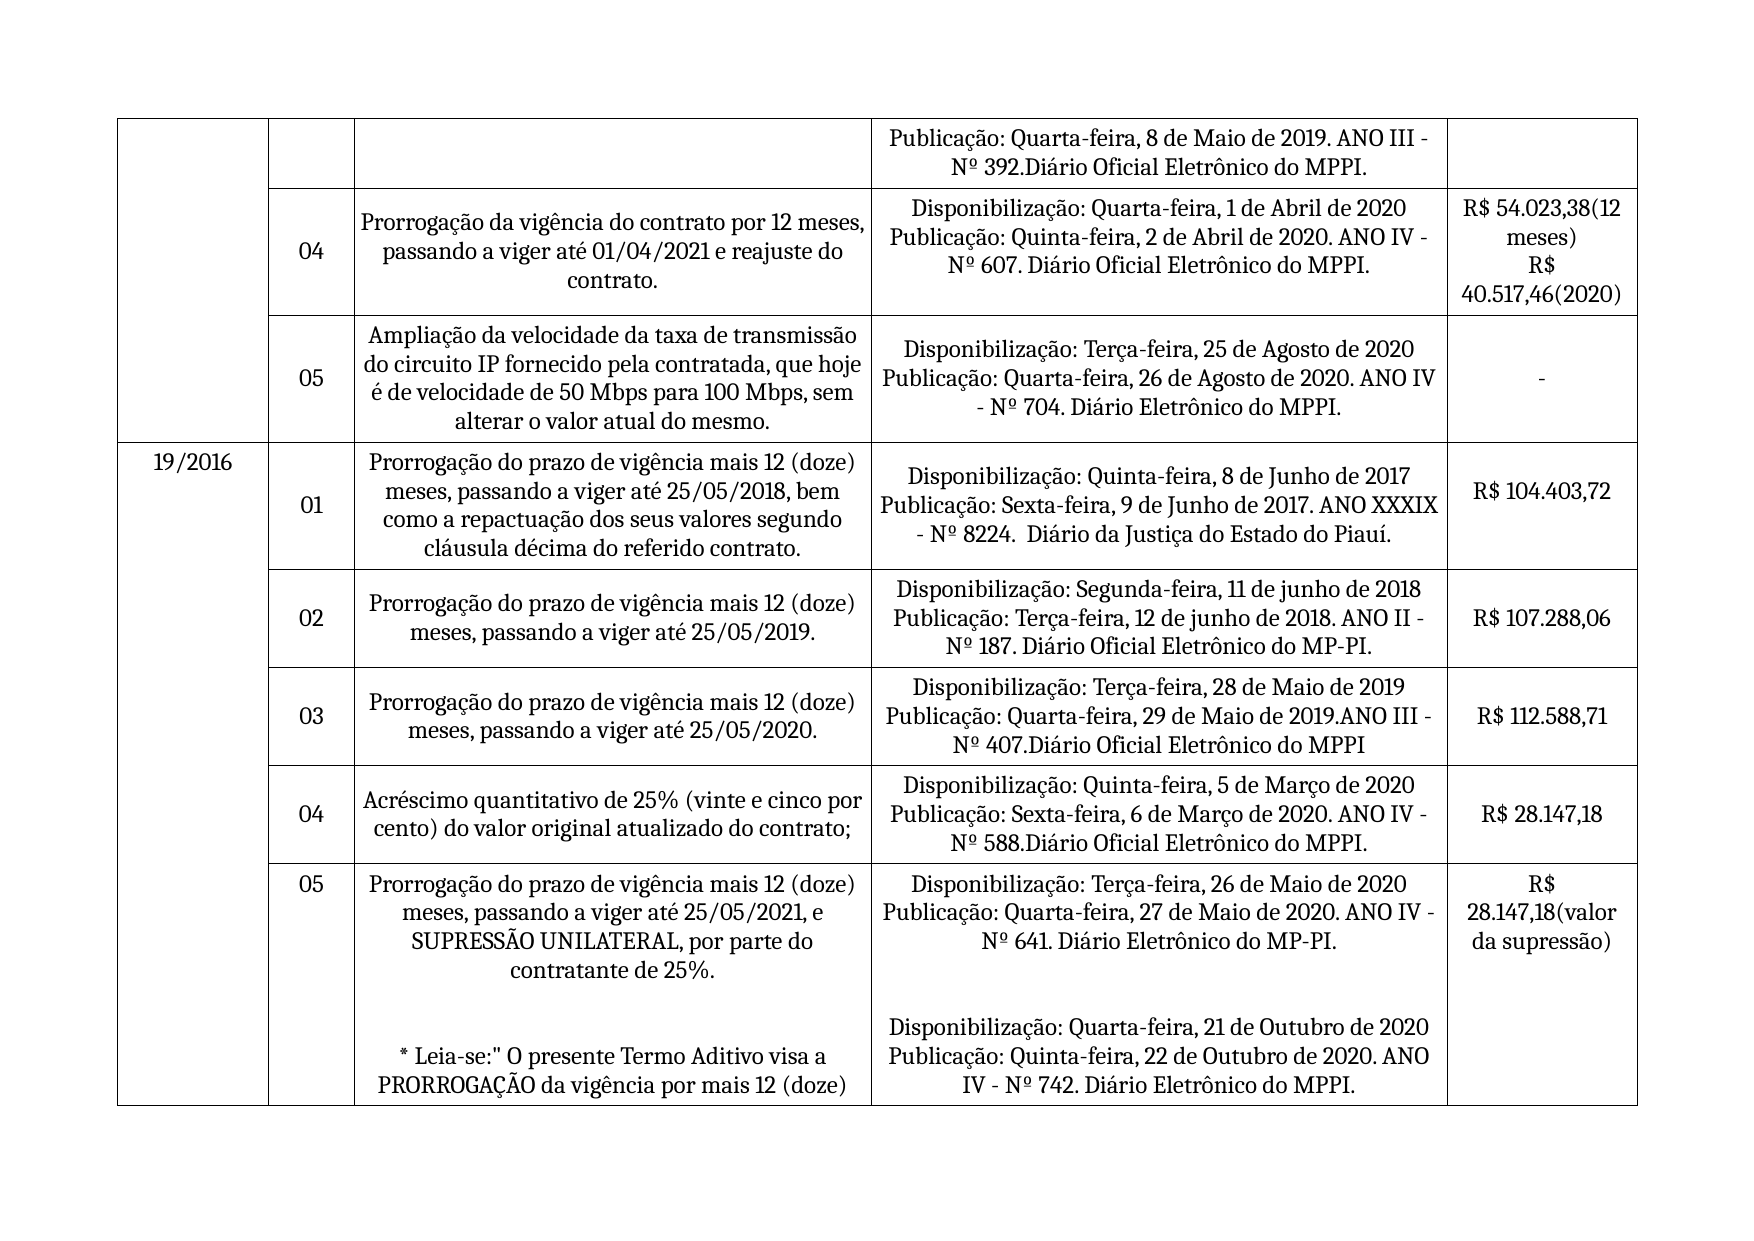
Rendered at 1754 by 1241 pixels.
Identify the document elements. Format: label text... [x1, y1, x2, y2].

table_cell 05 [269, 316, 354, 442]
table_cell R$ 104.403,72 [1448, 443, 1637, 568]
table_cell R$ 28.147,18 [1448, 766, 1637, 863]
table_cell Disponibilização: Quinta-feira, 8 de Junho de 2017 Publicação: Sexta-feira, 9 de Junho de 2017. ANO XXXIX - Nº 8224. Diário da Justiça do Estado do Piauí. [872, 443, 1447, 568]
table_cell Prorrogação do prazo de vigência mais 12 (doze) meses, passando a viger até 25/05/2021, e SUPRESSÃO UNILATERAL, por parte do contratante de 25%. * Leia-se:" O presente Termo Aditivo visa a PRORROGAÇÃO da vigência por mais 12 (doze) [355, 864, 871, 1105]
table_cell Disponibilização: Quarta-feira, 1 de Abril de 2020 Publicação: Quinta-feira, 2 de Abril de 2020. ANO IV - Nº 607. Diário Oficial Eletrônico do MPPI. [872, 189, 1447, 314]
table_cell Disponibilização: Segunda-feira, 11 de junho de 2018 Publicação: Terça-feira, 12 de junho de 2018. ANO II - Nº 187. Diário Oficial Eletrônico do MP-PI. [872, 570, 1447, 667]
table_cell 03 [269, 668, 354, 765]
table_cell Acréscimo quantitativo de 25% (vinte e cinco por cento) do valor original atualizado do contrato; [355, 766, 871, 863]
table_cell R$ 107.288,06 [1448, 570, 1637, 667]
table_cell Disponibilização: Terça-feira, 28 de Maio de 2019 Publicação: Quarta-feira, 29 de Maio de 2019.ANO III - Nº 407.Diário Oficial Eletrônico do MPPI [872, 668, 1447, 765]
table_cell 04 [269, 766, 354, 863]
table_cell R$ 112.588,71 [1448, 668, 1637, 765]
table_cell 19/2016 [118, 443, 268, 1105]
table_cell 05 [269, 864, 354, 1105]
table_cell Disponibilização: Quinta-feira, 5 de Março de 2020 Publicação: Sexta-feira, 6 de Março de 2020. ANO IV - Nº 588.Diário Oficial Eletrônico do MPPI. [872, 766, 1447, 863]
table_cell Prorrogação do prazo de vigência mais 12 (doze) meses, passando a viger até 25/05/2018, bem como a repactuação dos seus valores segundo cláusula décima do referido contrato. [355, 443, 871, 568]
table_cell Prorrogação do prazo de vigência mais 12 (doze) meses, passando a viger até 25/05/2020. [355, 668, 871, 765]
table_cell Prorrogação da vigência do contrato por 12 meses, passando a viger até 01/04/2021 e reajuste do contrato. [355, 189, 871, 314]
table_cell Ampliação da velocidade da taxa de transmissão do circuito IP fornecido pela contratada, que hoje é de velocidade de 50 Mbps para 100 Mbps, sem alterar o valor atual do mesmo. [355, 316, 871, 442]
table_cell R$ 54.023,38(12 meses) R$ 40.517,46(2020) [1448, 189, 1637, 314]
table_cell [355, 119, 871, 188]
table_cell Prorrogação do prazo de vigência mais 12 (doze) meses, passando a viger até 25/05/2019. [355, 570, 871, 667]
table_cell - [1448, 316, 1637, 442]
table_cell [1448, 119, 1637, 188]
table_cell Disponibilização: Terça-feira, 26 de Maio de 2020 Publicação: Quarta-feira, 27 de Maio de 2020. ANO IV - Nº 641. Diário Eletrônico do MP-PI. Disponibilização: Quarta-feira, 21 de Outubro de 2020 Publicação: Quinta-feira, 22 de Outubro de 2020. ANO IV - Nº 742. Diário Eletrônico do MPPI. [872, 864, 1447, 1105]
table_cell [269, 119, 354, 188]
table_cell 04 [269, 189, 354, 314]
table_cell [118, 119, 268, 442]
table_cell R$ 28.147,18(valor da supressão) [1448, 864, 1637, 1105]
table_cell 02 [269, 570, 354, 667]
table_cell 01 [269, 443, 354, 568]
table_cell Publicação: Quarta-feira, 8 de Maio de 2019. ANO III - Nº 392.Diário Oficial Eletrônico do MPPI. [872, 119, 1447, 188]
table_cell Disponibilização: Terça-feira, 25 de Agosto de 2020 Publicação: Quarta-feira, 26 de Agosto de 2020. ANO IV - Nº 704. Diário Eletrônico do MPPI. [872, 316, 1447, 442]
